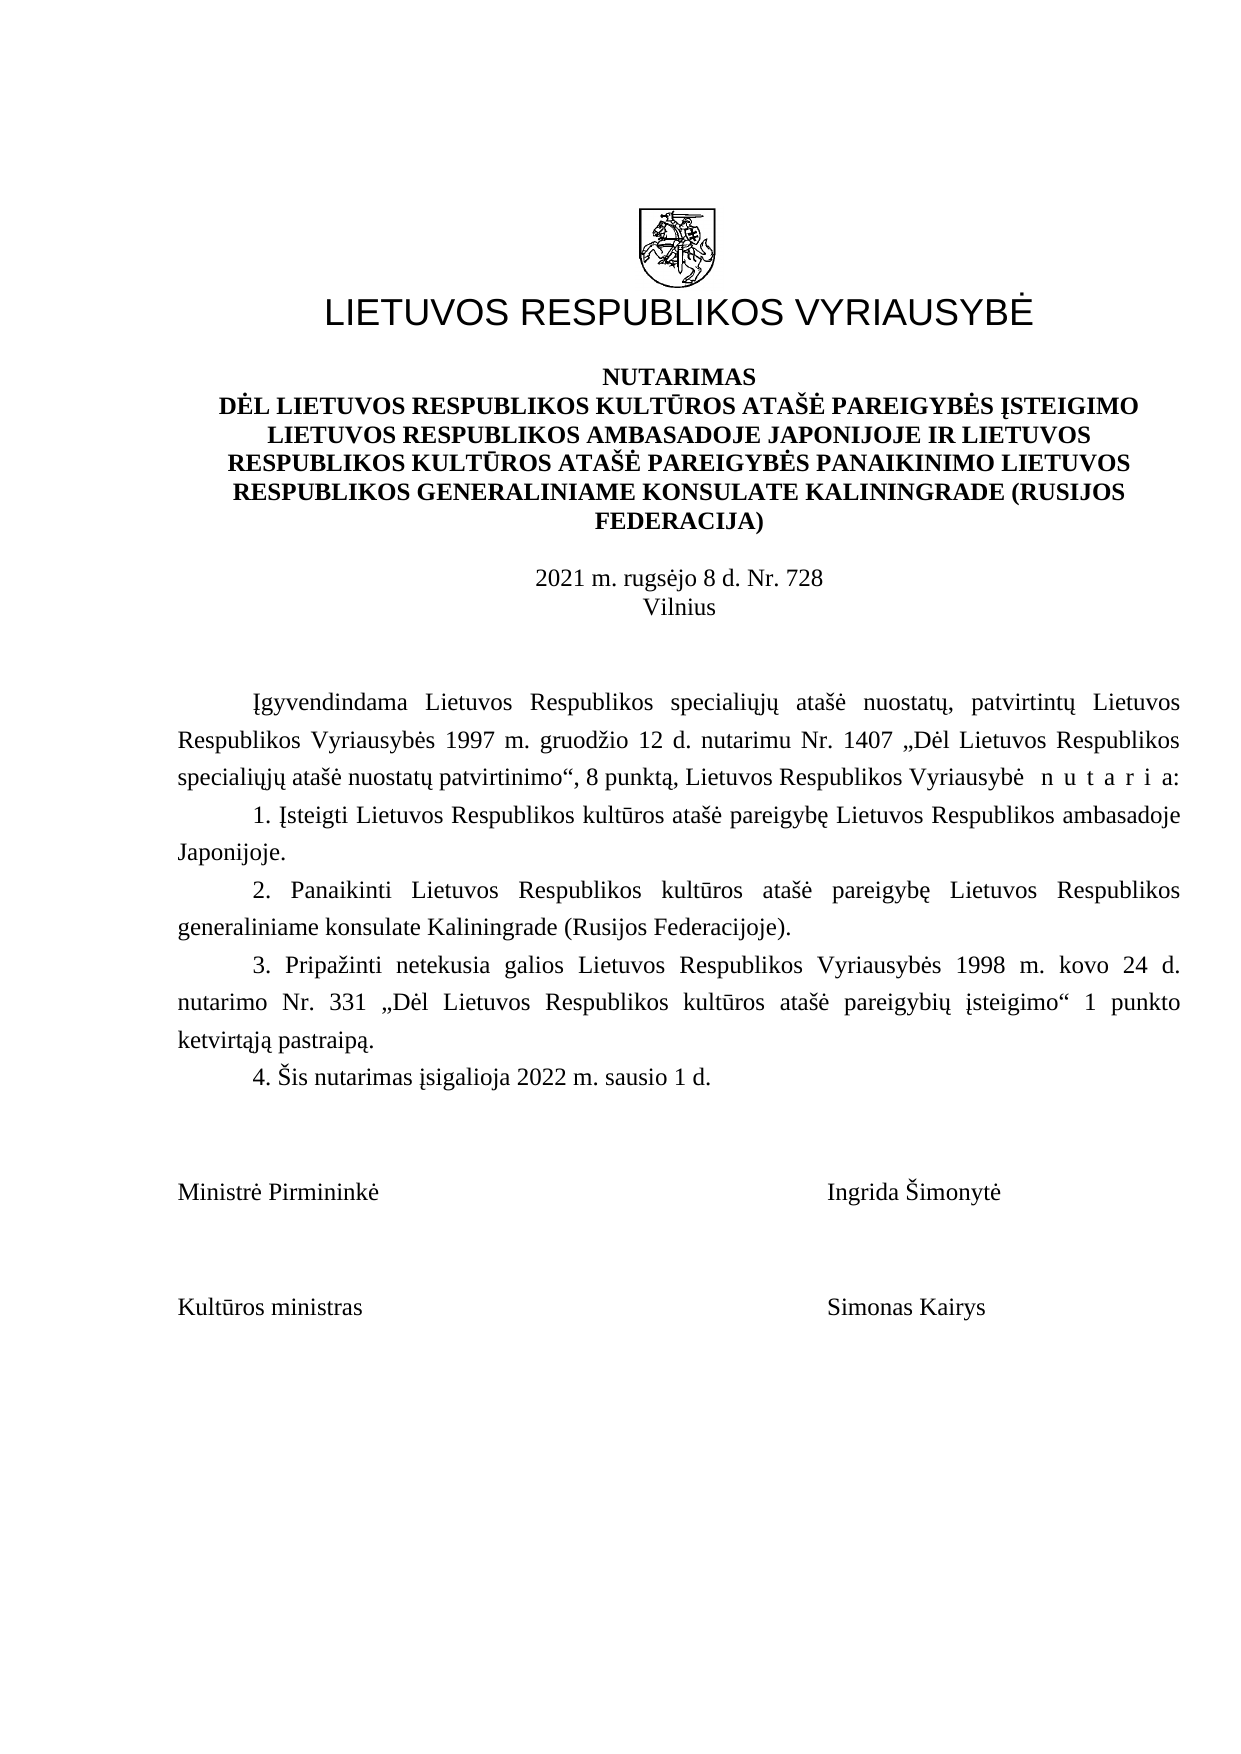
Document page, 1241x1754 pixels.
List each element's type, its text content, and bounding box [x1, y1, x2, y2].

text DĖL LIETUVOS RESPUBLIKOS KULTŪROS ATAŠĖ PAREIGYBĖS ĮSTEIGIMO LIETUVOS RESPUBLIKOS AMBASADOJE JAPONIJOJE IR LIETUVOS RESPUBLIKOS KULTŪROS ATAŠĖ PAREIGYBĖS PANAIKINIMO LIETUVOS RESPUBLIKOS GENERALINIAME KONSULATE KALININGRADE (RUSIJOS FEDERACIJA) [177, 391, 1181, 535]
text Įgyvendindama Lietuvos Respublikos specialiųjų atašė nuostatų, patvirtintų Lietuvos Respublikos Vyriausybės 1997 m. gruodžio 12 d. nutarimu Nr. 1407 „Dėl Lietuvos Respublikos specialiųjų atašė nuostatų patvirtinimo“, 8 punktą, Lietuvos Respublikos Vyriausybė nutaria: [177, 678, 1181, 791]
text Ministrė Pirmininkė Ingrida Šimonytė [177, 1177, 1181, 1206]
text 1. Įsteigti Lietuvos Respublikos kultūros atašė pareigybę Lietuvos Respublikos ambasadoje Japonijoje. [177, 791, 1181, 866]
text 4. Šis nutarimas įsigalioja 2022 m. sausio 1 d. [177, 1053, 1181, 1091]
text Vilnius [177, 592, 1181, 621]
text 3. Pripažinti netekusia galios Lietuvos Respublikos Vyriausybės 1998 m. kovo 24 d. nutarimo Nr. 331 „Dėl Lietuvos Respublikos kultūros atašė pareigybių įsteigimo“ 1 punkto ketvirtąją pastraipą. [177, 941, 1181, 1053]
text nutarimas [177, 362, 1181, 391]
text Kultūros ministras Simonas Kairys [177, 1292, 1181, 1321]
text Lietuvos Respublikos Vyriausybė [177, 290, 1181, 333]
text 2021 m. rugsėjo 8 d. Nr. 728 [177, 563, 1181, 592]
text 2. Panaikinti Lietuvos Respublikos kultūros atašė pareigybę Lietuvos Respublikos generaliniame konsulate Kaliningrade (Rusijos Federacijoje). [177, 866, 1181, 941]
